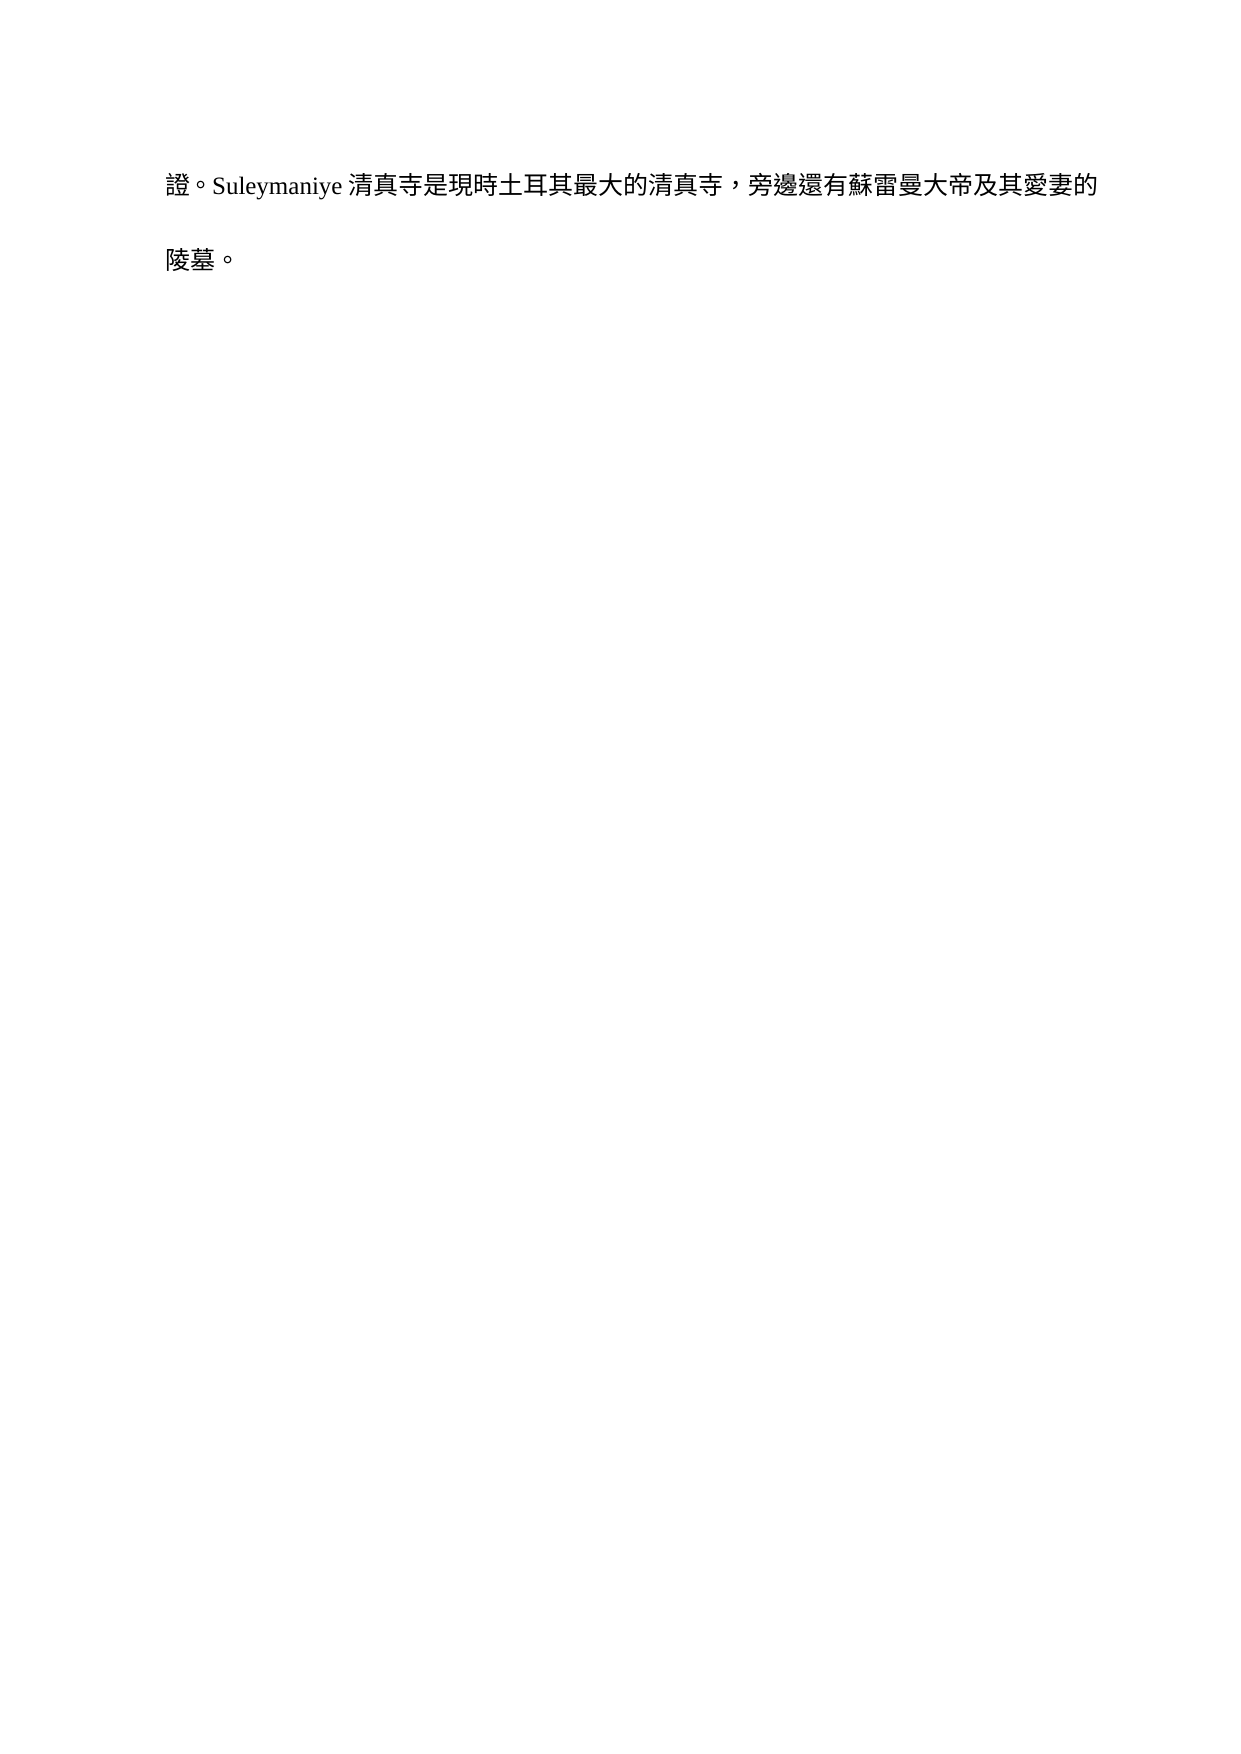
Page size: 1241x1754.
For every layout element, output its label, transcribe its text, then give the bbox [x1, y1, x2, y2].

text 證。Suleymaniye 清真寺是現時土耳其最大的清真寺，旁邊還有蘇雷曼大帝及其愛妻的陵墓。 [165, 164, 1098, 277]
